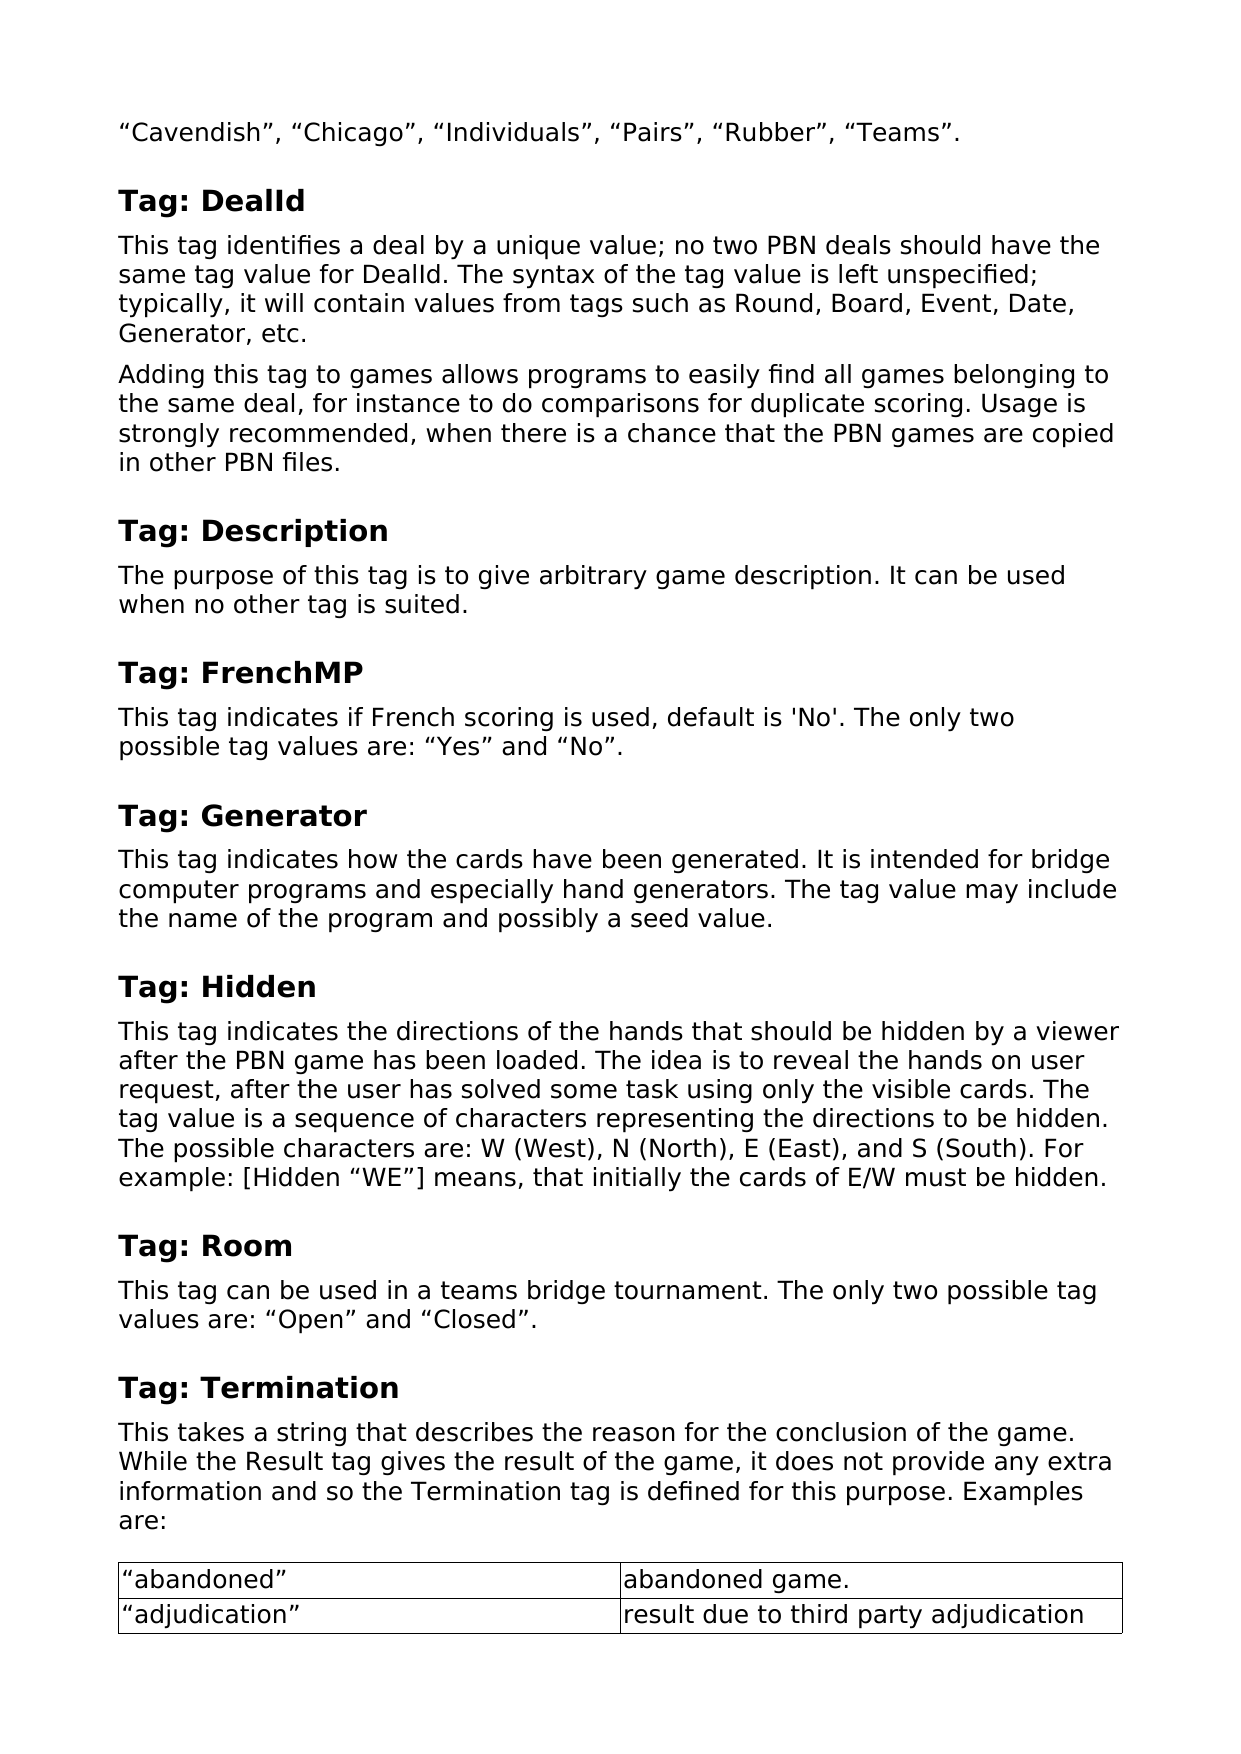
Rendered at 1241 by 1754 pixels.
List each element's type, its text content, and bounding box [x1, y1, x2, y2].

text This tag indicates how the cards have been generated. It is intended for bridge computer programs and especially hand generators. The tag value may include the name of the program and possibly a seed value. [118, 846, 1122, 933]
table_header “abandoned” [119, 1563, 620, 1597]
text “Cavendish”, “Chicago”, “Individuals”, “Pairs”, “Rubber”, “Teams”. [118, 118, 1122, 147]
subtitle Tag: Description [118, 514, 1122, 548]
table_header abandoned game. [621, 1563, 1122, 1597]
subtitle Tag: FrenchMP [118, 657, 1122, 691]
subtitle Tag: DealId [118, 185, 1122, 219]
table_cell result due to third party adjudication [621, 1599, 1122, 1632]
text This tag can be used in a teams bridge tournament. The only two possible tag values are: “Open” and “Closed”. [118, 1276, 1122, 1334]
text This takes a string that describes the reason for the conclusion of the game. While the Result tag gives the result of the game, it does not provide any extra information and so the Termination tag is defined for this purpose. Examples are: [118, 1418, 1122, 1535]
subtitle Tag: Room [118, 1229, 1122, 1263]
text Adding this tag to games allows programs to easily find all games belonging to the same deal, for instance to do comparisons for duplicate scoring. Usage is strongly recommended, when there is a chance that the PBN games are copied in other PBN files. [118, 360, 1122, 477]
text The purpose of this tag is to give arbitrary game description. It can be used when no other tag is suited. [118, 561, 1122, 619]
subtitle Tag: Generator [118, 799, 1122, 833]
text This tag identifies a deal by a unique value; no two PBN deals should have the same tag value for DealId. The syntax of the tag value is left unspecified; typically, it will contain values from tags such as Round, Board, Event, Date, Generator, etc. [118, 231, 1122, 348]
subtitle Tag: Hidden [118, 971, 1122, 1004]
text This tag indicates if French scoring is used, default is 'No'. The only two possible tag values are: “Yes” and “No”. [118, 703, 1122, 762]
subtitle Tag: Termination [118, 1372, 1122, 1406]
table_cell “adjudication” [119, 1599, 620, 1632]
text This tag indicates the directions of the hands that should be hidden by a viewer after the PBN game has been loaded. The idea is to reveal the hands on user request, after the user has solved some task using only the visible cards. The tag value is a sequence of characters representing the directions to be hidden. The possible characters are: W (West), N (North), E (East), and S (South). For example: [Hidden “WE”] means, that initially the cards of E/W must be hidden. [118, 1017, 1122, 1192]
